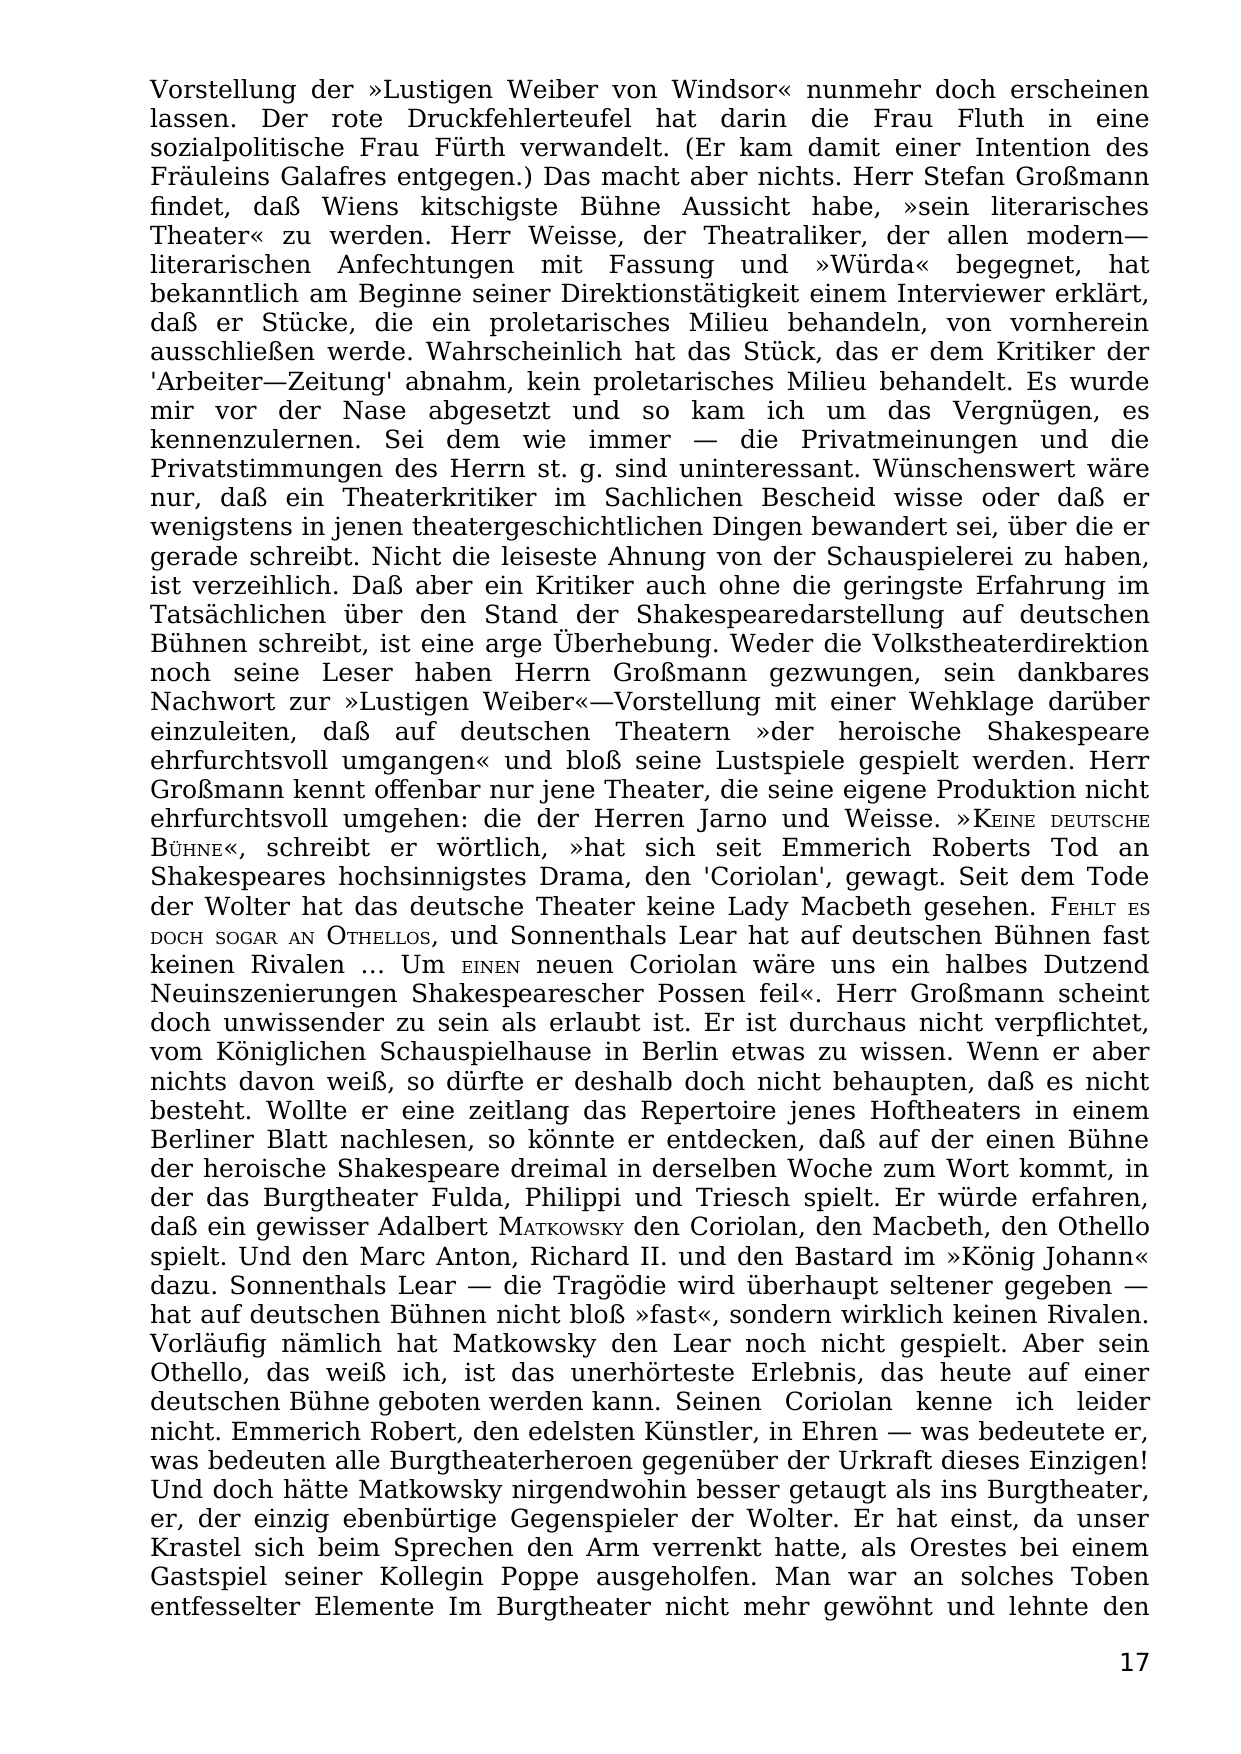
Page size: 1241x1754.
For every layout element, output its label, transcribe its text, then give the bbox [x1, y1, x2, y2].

text Vorstellung der »Lustigen Weiber von Windsor« nunmehr doch erscheinen lassen. Der rote Druckfehlerteufel hat darin die Frau Fluth in eine sozialpolitische Frau Fürth verwandelt. (Er kam damit einer Intention des Fräuleins Galafres entgegen.) Das macht aber nichts. Herr Stefan Großmann findet, daß Wiens kitschigste Bühne Aussicht habe, »sein literarisches Theater« zu werden. Herr Weisse, der Theatraliker, der allen modern—literarischen Anfechtungen mit Fassung und »Würda« begegnet, hat bekanntlich am Beginne seiner Direktionstätigkeit einem Interviewer erklärt, daß er Stücke, die ein proletarisches Milieu behandeln, von vornherein ausschließen werde. Wahrscheinlich hat das Stück, das er dem Kritiker der 'Arbeiter—Zeitung' abnahm, kein proletarisches Milieu behandelt. Es wurde mir vor der Nase abgesetzt und so kam ich um das Vergnügen, es kennenzulernen. Sei dem wie immer — die Privatmeinungen und die Privatstimmungen des Herrn st. g. sind uninteressant. Wünschenswert wäre nur, daß ein Theaterkritiker im Sachlichen Bescheid wisse oder daß er wenigstens in jenen theatergeschichtlichen Dingen bewandert sei, über die er gerade schreibt. Nicht die leiseste Ahnung von der Schauspielerei zu haben, ist verzeihlich. Daß aber ein Kritiker auch ohne die geringste Erfahrung im Tatsächlichen über den Stand der Shakespeare­darstellung auf deutschen Bühnen schreibt, ist eine arge Überhebung. Weder die Volkstheaterdirektion noch seine Leser haben Herrn Großmann gezwungen, sein dankbares Nachwort zur »Lustigen Weiber«—Vorstellung mit einer Wehklage darüber einzuleiten, daß auf deutschen Theatern »der heroische Shakespeare ehrfurchtsvoll umgangen« und bloß seine Lustspiele gespielt werden. Herr Großmann kennt offenbar nur jene Theater, die seine eigene Produktion nicht ehrfurchtsvoll umgehen: die der Herren Jarno und Weisse. »Keine deutsche Bühne«, schreibt er wörtlich, »hat sich seit Emmerich Roberts Tod an Shakespeares hochsinnigstes Drama, den 'Coriolan', gewagt. Seit dem Tode der Wolter hat das deutsche Theater keine Lady Macbeth gesehen. Fehlt es doch sogar an Othellos, und Sonnenthals Lear hat auf deutschen Bühnen fast keinen Rivalen … Um einen neuen Coriolan wäre uns ein halbes Dutzend Neuinszenierungen Shakespearescher Possen feil«. Herr Großmann scheint doch unwissender zu sein als erlaubt ist. Er ist durchaus nicht verpflichtet, vom Königlichen Schauspielhause in Berlin etwas zu wissen. Wenn er aber nichts davon weiß, so dürfte er deshalb doch nicht behaupten, daß es nicht besteht. Wollte er eine zeitlang das Repertoire jenes Hoftheaters in einem Berliner Blatt nachlesen, so könnte er entdecken, daß auf der einen Bühne der heroische Shakespeare dreimal in derselben Woche zum Wort kommt, in der das Burgtheater Fulda, Philippi und Triesch spielt. Er würde erfahren, daß ein gewisser Adalbert Matkowsky den Coriolan, den Macbeth, den Othello spielt. Und den Marc Anton, Richard II. und den Bastard im »König Johann« dazu. Sonnenthals Lear — die Tragödie wird überhaupt seltener gegeben — hat auf deutschen Bühnen nicht bloß »fast«, sondern wirklich keinen Rivalen. Vorläufig nämlich hat Matkowsky den Lear noch nicht gespielt. Aber sein Othello, das weiß ich, ist das unerhörteste Erlebnis, das heute auf einer deutschen Bühne geboten werden kann. Seinen Coriolan kenne ich leider nicht. Emmerich Robert, den edelsten Künstler, in Ehren — was bedeutete er, was bedeuten alle Burgtheaterheroen gegenüber der Urkraft dieses Einzigen! Und doch hätte Matkowsky nirgendwohin besser getaugt als ins Burgtheater, er, der einzig ebenbürtige Gegenspieler der Wolter. Er hat einst, da unser Krastel sich beim Sprechen den Arm verrenkt hatte, als Orestes bei einem Gastspiel seiner Kollegin Poppe ausgeholfen. Man war an solches Toben entfesselter Elemente Im Burgtheater nicht mehr gewöhnt und lehnte den [150, 75, 1151, 1621]
